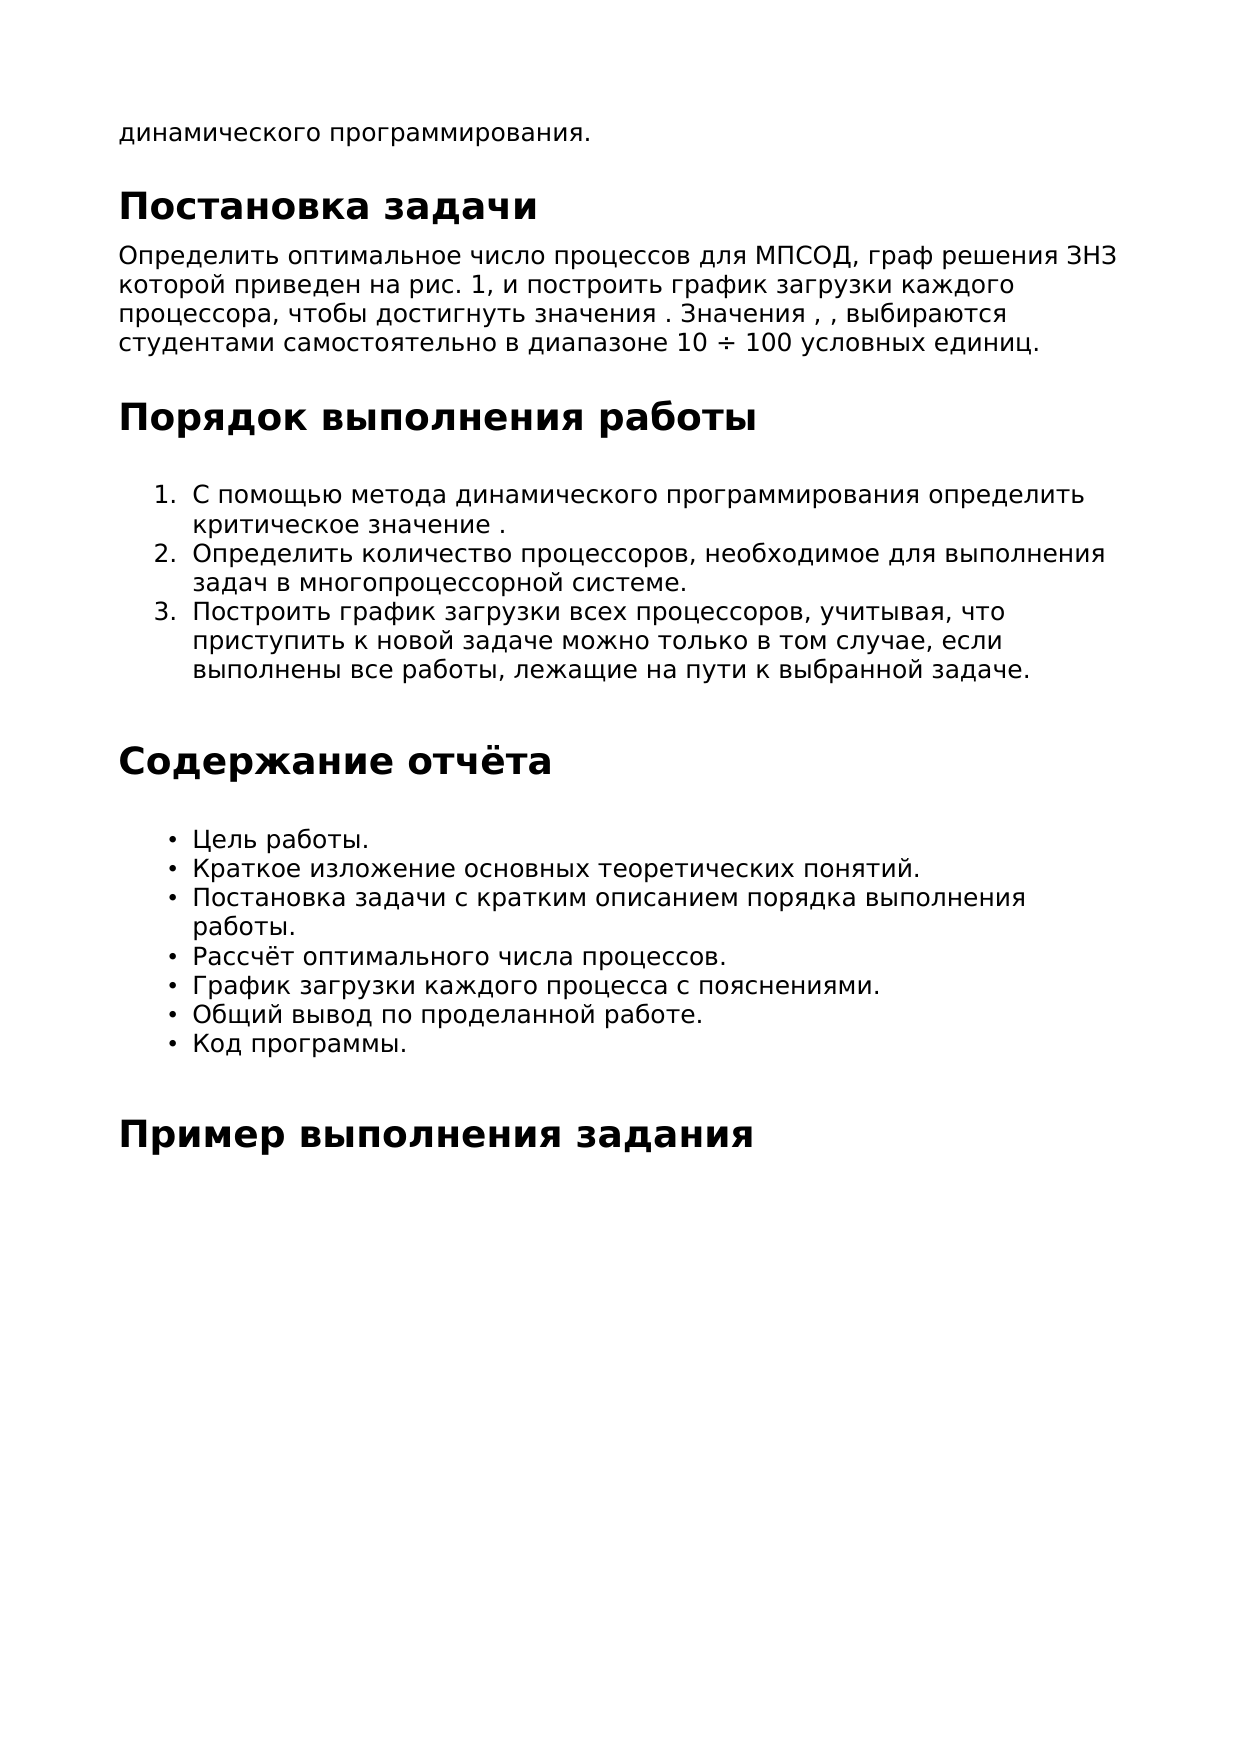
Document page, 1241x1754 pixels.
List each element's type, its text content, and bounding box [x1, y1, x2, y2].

subtitle Содержание отчёта [118, 739, 1122, 783]
subtitle Пример выполнения задания [118, 1113, 1122, 1156]
list Цель работы. [177, 825, 1122, 854]
list Постановка задачи с кратким описанием порядка выполнения работы. [177, 883, 1122, 942]
list Краткое изложение основных теоретических понятий. [177, 854, 1122, 883]
text динамического программирования. [118, 118, 1122, 147]
list Построить график загрузки всех процессоров, учитывая, что приступить к новой задаче можно только в том случае, если выполнены все работы, лежащие на пути к выбранной задаче. [177, 597, 1122, 685]
list Определить количество процессоров, необходимое для выполнения задач в многопроцессорной системе. [177, 539, 1122, 597]
list С помощью метода динамического программирования определить критическое значение . [177, 481, 1122, 539]
list Рассчёт оптимального числа процессов. [177, 942, 1122, 971]
list Код программы. [177, 1029, 1122, 1058]
list График загрузки каждого процесса с пояснениями. [177, 971, 1122, 1000]
subtitle Порядок выполнения работы [118, 395, 1122, 439]
list Общий вывод по проделанной работе. [177, 1000, 1122, 1029]
text Определить оптимальное число процессов для МПСОД, граф решения ЗНЗ которой приведен на рис. 1, и построить график загрузки каждого процессора, чтобы достигнуть значения . Значения , , выбираются студентами самостоятельно в диапазоне 10 ÷ 100 условных единиц. [118, 241, 1122, 358]
subtitle Постановка задачи [118, 185, 1122, 228]
